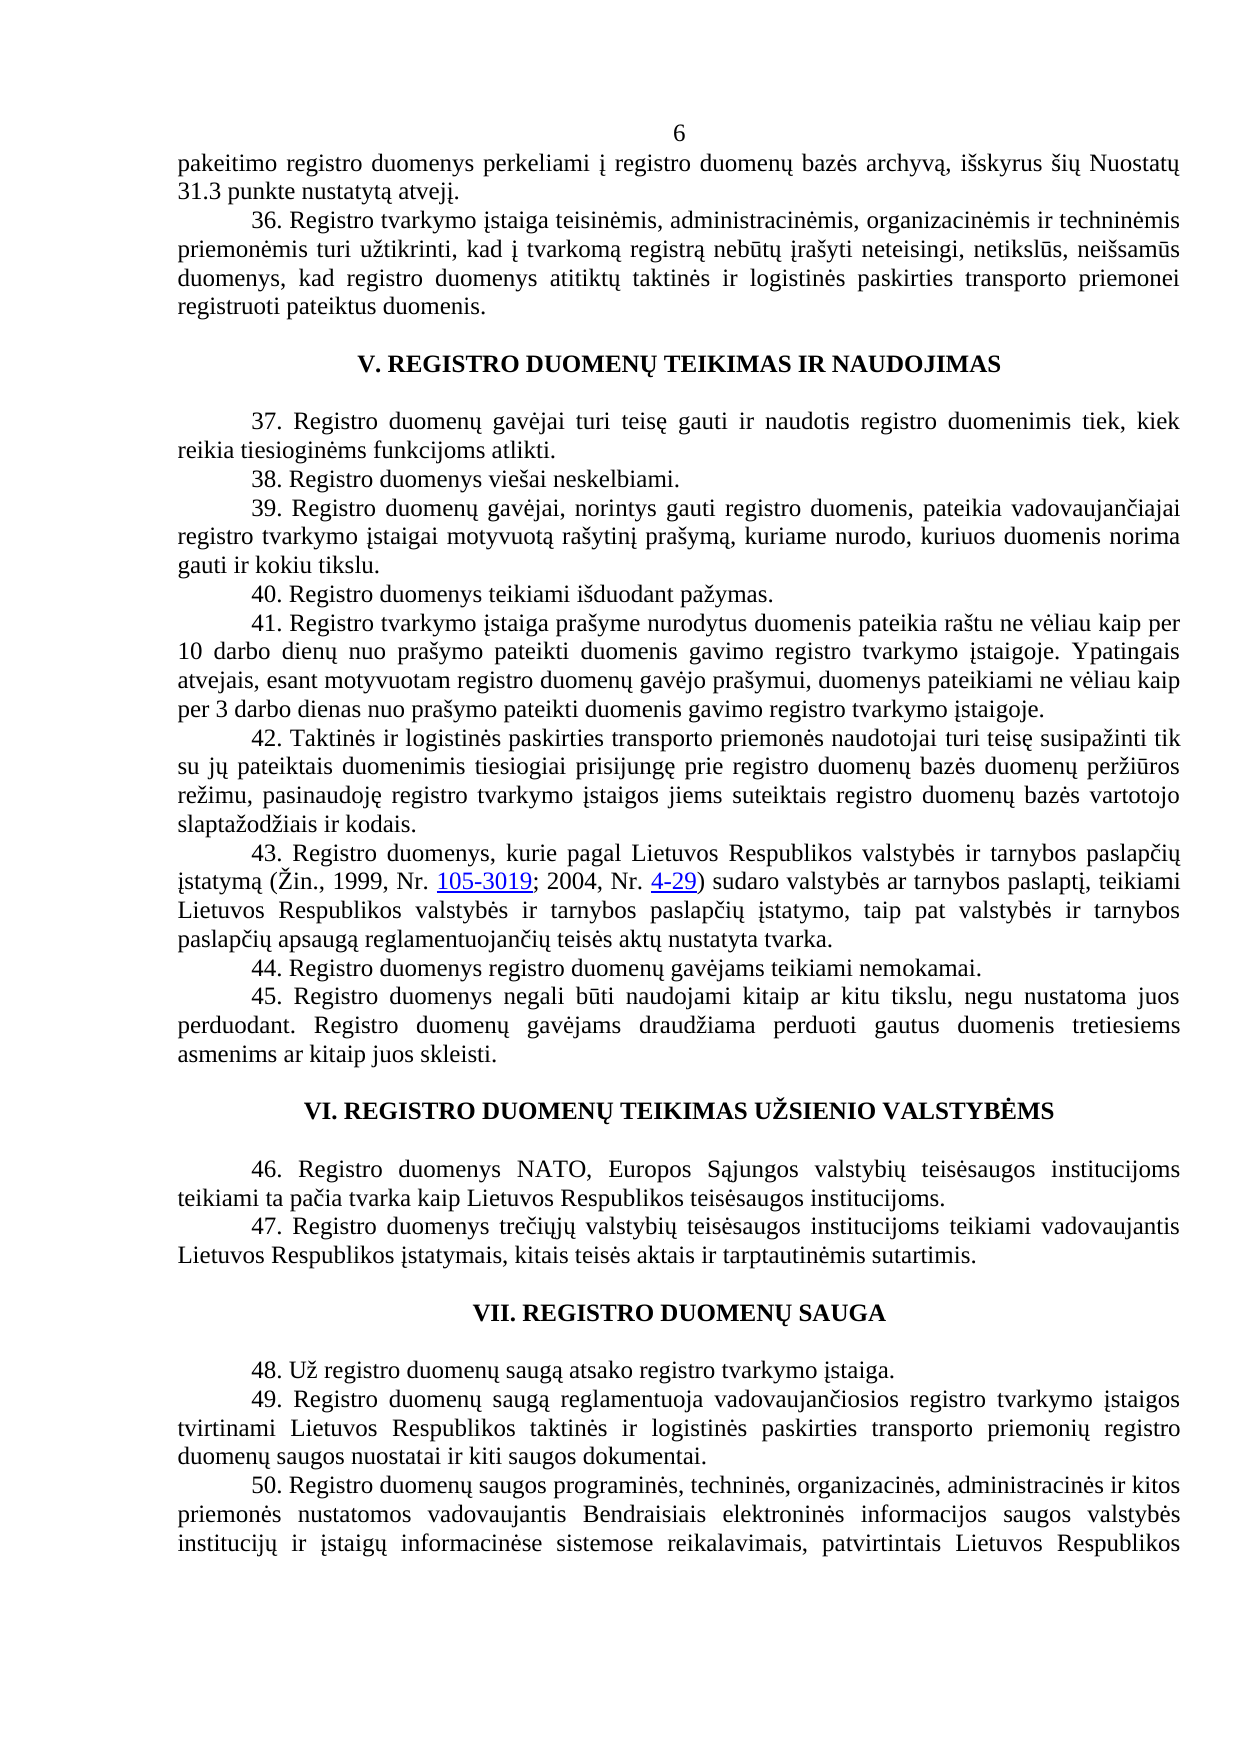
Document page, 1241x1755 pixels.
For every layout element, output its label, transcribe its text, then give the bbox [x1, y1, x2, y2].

text 45. Registro duomenys negali būti naudojami kitaip ar kitu tikslu, negu nustatoma juos perduodant. Registro duomenų gavėjams draudžiama perduoti gautus duomenis tretiesiems asmenims ar kitaip juos skleisti. [177, 981, 1181, 1068]
text 39. Registro duomenų gavėjai, norintys gauti registro duomenis, pateikia vadovaujančiajai registro tvarkymo įstaigai motyvuotą rašytinį prašymą, kuriame nurodo, kuriuos duomenis norima gauti ir kokiu tikslu. [177, 493, 1181, 579]
text 36. Registro tvarkymo įstaiga teisinėmis, administracinėmis, organizacinėmis ir techninėmis priemonėmis turi užtikrinti, kad į tvarkomą registrą nebūtų įrašyti neteisingi, netikslūs, neišsamūs duomenys, kad registro duomenys atitiktų taktinės ir logistinės paskirties transporto priemonei registruoti pateiktus duomenis. [177, 205, 1181, 320]
text VII. REGISTRO DUOMENŲ SAUGA [177, 1298, 1181, 1326]
text 42. Taktinės ir logistinės paskirties transporto priemonės naudotojai turi teisę susipažinti tik su jų pateiktais duomenimis tiesiogiai prisijungę prie registro duomenų bazės duomenų peržiūros režimu, pasinaudoję registro tvarkymo įstaigos jiems suteiktais registro duomenų bazės vartotojo slaptažodžiais ir kodais. [177, 723, 1181, 838]
text 49. Registro duomenų saugą reglamentuoja vadovaujančiosios registro tvarkymo įstaigos tvirtinami Lietuvos Respublikos taktinės ir logistinės paskirties transporto priemonių registro duomenų saugos nuostatai ir kiti saugos dokumentai. [177, 1384, 1181, 1470]
text 50. Registro duomenų saugos programinės, techninės, organizacinės, administracinės ir kitos priemonės nustatomos vadovaujantis Bendraisiais elektroninės informacijos saugos valstybės institucijų ir įstaigų informacinėse sistemose reikalavimais, patvirtintais Lietuvos Respublikos [177, 1470, 1181, 1556]
text 46. Registro duomenys NATO, Europos Sąjungos valstybių teisėsaugos institucijoms teikiami ta pačia tvarka kaip Lietuvos Respublikos teisėsaugos institucijoms. [177, 1154, 1181, 1211]
text 44. Registro duomenys registro duomenų gavėjams teikiami nemokamai. [177, 953, 1181, 981]
text pakeitimo registro duomenys perkeliami į registro duomenų bazės archyvą, išskyrus šių Nuostatų 31.3 punkte nustatytą atvejį. [177, 148, 1181, 205]
text 41. Registro tvarkymo įstaiga prašyme nurodytus duomenis pateikia raštu ne vėliau kaip per 10 darbo dienų nuo prašymo pateikti duomenis gavimo registro tvarkymo įstaigoje. Ypatingais atvejais, esant motyvuotam registro duomenų gavėjo prašymui, duomenys pateikiami ne vėliau kaip per 3 darbo dienas nuo prašymo pateikti duomenis gavimo registro tvarkymo įstaigoje. [177, 608, 1181, 723]
text VI. REGISTRO DUOMENŲ TEIKIMAS UŽSIENIO VALSTYBĖMS [177, 1096, 1181, 1125]
text V. REGISTRO DUOMENŲ TEIKIMAS IR NAUDOJIMAS [177, 349, 1181, 378]
text 37. Registro duomenų gavėjai turi teisę gauti ir naudotis registro duomenimis tiek, kiek reikia tiesioginėms funkcijoms atlikti. [177, 406, 1181, 464]
text 38. Registro duomenys viešai neskelbiami. [177, 464, 1181, 493]
text 47. Registro duomenys trečiųjų valstybių teisėsaugos institucijoms teikiami vadovaujantis Lietuvos Respublikos įstatymais, kitais teisės aktais ir tarptautinėmis sutartimis. [177, 1211, 1181, 1269]
text 40. Registro duomenys teikiami išduodant pažymas. [177, 579, 1181, 608]
text 43. Registro duomenys, kurie pagal Lietuvos Respublikos valstybės ir tarnybos paslapčių įstatymą (Žin., 1999, Nr. 105-3019; 2004, Nr. 4-29) sudaro valstybės ar tarnybos paslaptį, teikiami Lietuvos Respublikos valstybės ir tarnybos paslapčių įstatymo, taip pat valstybės ir tarnybos paslapčių apsaugą reglamentuojančių teisės aktų nustatyta tvarka. [177, 838, 1181, 953]
text 48. Už registro duomenų saugą atsako registro tvarkymo įstaiga. [177, 1355, 1181, 1384]
